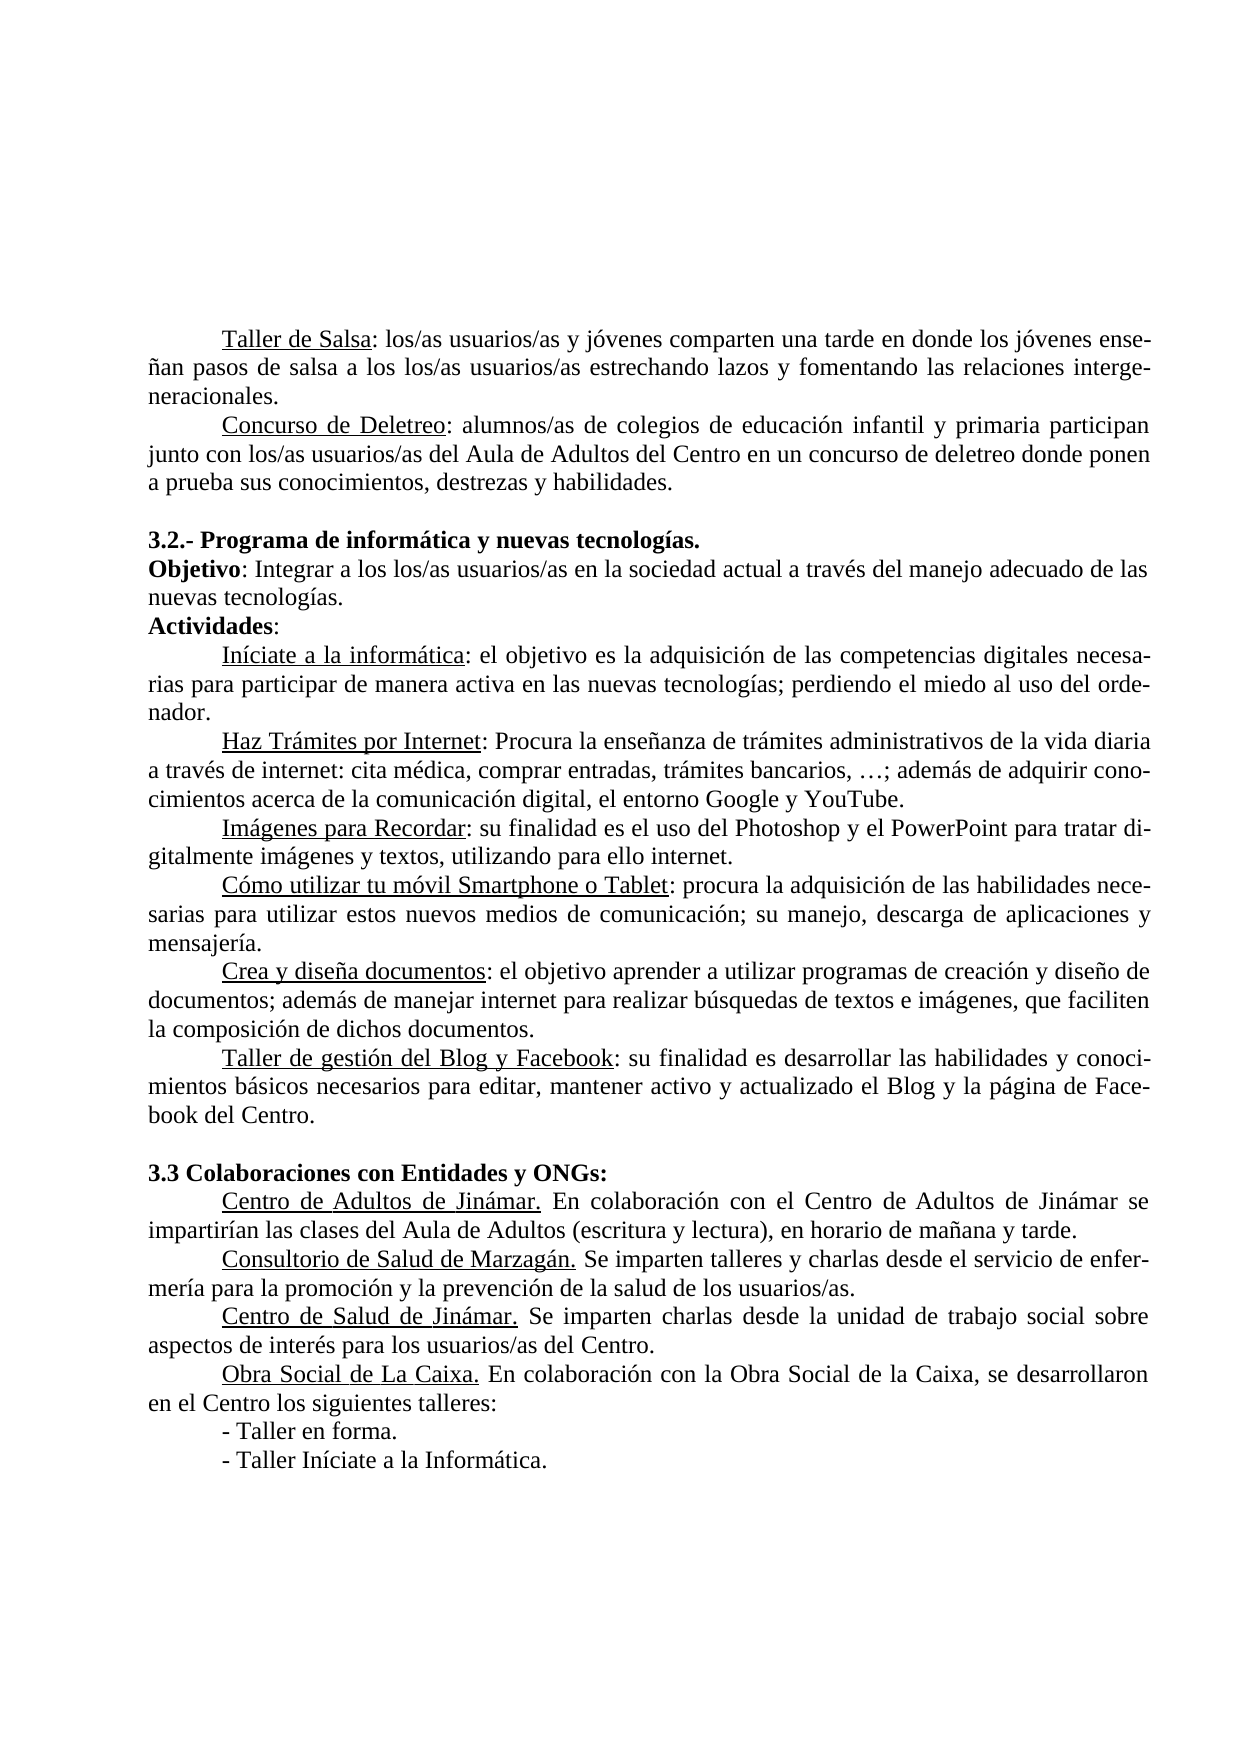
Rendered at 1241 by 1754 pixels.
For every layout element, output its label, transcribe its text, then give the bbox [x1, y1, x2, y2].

text Objetivo: Integrar a los los/as usuarios/as en la sociedad actual a través del manejo adecuado de las nuevas tecnologías. [148, 554, 1180, 611]
text Cómo utilizar tu móvil Smartphone o Tablet: procura la adquisición de las habilidades nece- sarias para utilizar estos nuevos medios de comunicación; su manejo, descarga de aplicaciones y mensajería. [148, 870, 1152, 956]
text Consultorio de Salud de Marzagán. Se imparten talleres y charlas desde el servicio de enfer- mería para la promoción y la prevención de la salud de los usuarios/as. [148, 1244, 1180, 1301]
text Obra Social de La Caixa. En colaboración con la Obra Social de la Caixa, se desarrollaron en el Centro los siguientes talleres: [148, 1359, 1152, 1416]
text Centro de Salud de Jinámar. Se imparten charlas desde la unidad de trabajo social sobre aspectos de interés para los usuarios/as del Centro. [148, 1301, 1180, 1359]
text Crea y diseña documentos: el objetivo aprender a utilizar programas de creación y diseño de documentos; además de manejar internet para realizar búsquedas de textos e imágenes, que faciliten la composición de dichos documentos. [148, 956, 1151, 1043]
subtitle 3.2.- Programa de informática y nuevas tecnologías. [148, 525, 1180, 554]
text Centro de Adultos de Jinámar. En colaboración con el Centro de Adultos de Jinámar se impartirían las clases del Aula de Adultos (escritura y lectura), en horario de mañana y tarde. [148, 1186, 1180, 1244]
text Haz Trámites por Internet: Procura la enseñanza de trámites administrativos de la vida diaria a través de internet: cita médica, comprar entradas, trámites bancarios, …; además de adquirir cono- cimientos acerca de la comunicación digital, el entorno Google y YouTube. [148, 726, 1152, 813]
subtitle Actividades: [148, 611, 1180, 640]
text Concurso de Deletreo: alumnos/as de colegios de educación infantil y primaria participan junto con los/as usuarios/as del Aula de Adultos del Centro en un concurso de deletreo donde ponen a prueba sus conocimientos, destrezas y habilidades. [148, 410, 1151, 496]
text Iníciate a la informática: el objetivo es la adquisición de las competencias digitales necesa- rias para participar de manera activa en las nuevas tecnologías; perdiendo el miedo al uso del orde- nador. [148, 640, 1152, 726]
text Taller de Salsa: los/as usuarios/as y jóvenes comparten una tarde en donde los jóvenes ense- ñan pasos de salsa a los los/as usuarios/as estrechando lazos y fomentando las relaciones interge- neracionales. [148, 324, 1152, 410]
text Imágenes para Recordar: su finalidad es el uso del Photoshop y el PowerPoint para tratar di- gitalmente imágenes y textos, utilizando para ello internet. [148, 813, 1152, 870]
list Taller Iníciate a la Informática. [222, 1445, 1180, 1474]
text Taller de gestión del Blog y Facebook: su finalidad es desarrollar las habilidades y conoci- mientos básicos necesarios para editar, mantener activo y actualizado el Blog y la página de Face- book del Centro. [148, 1043, 1152, 1129]
subtitle 3.3 Colaboraciones con Entidades y ONGs: [148, 1158, 1180, 1186]
list Taller en forma. [222, 1416, 1180, 1445]
